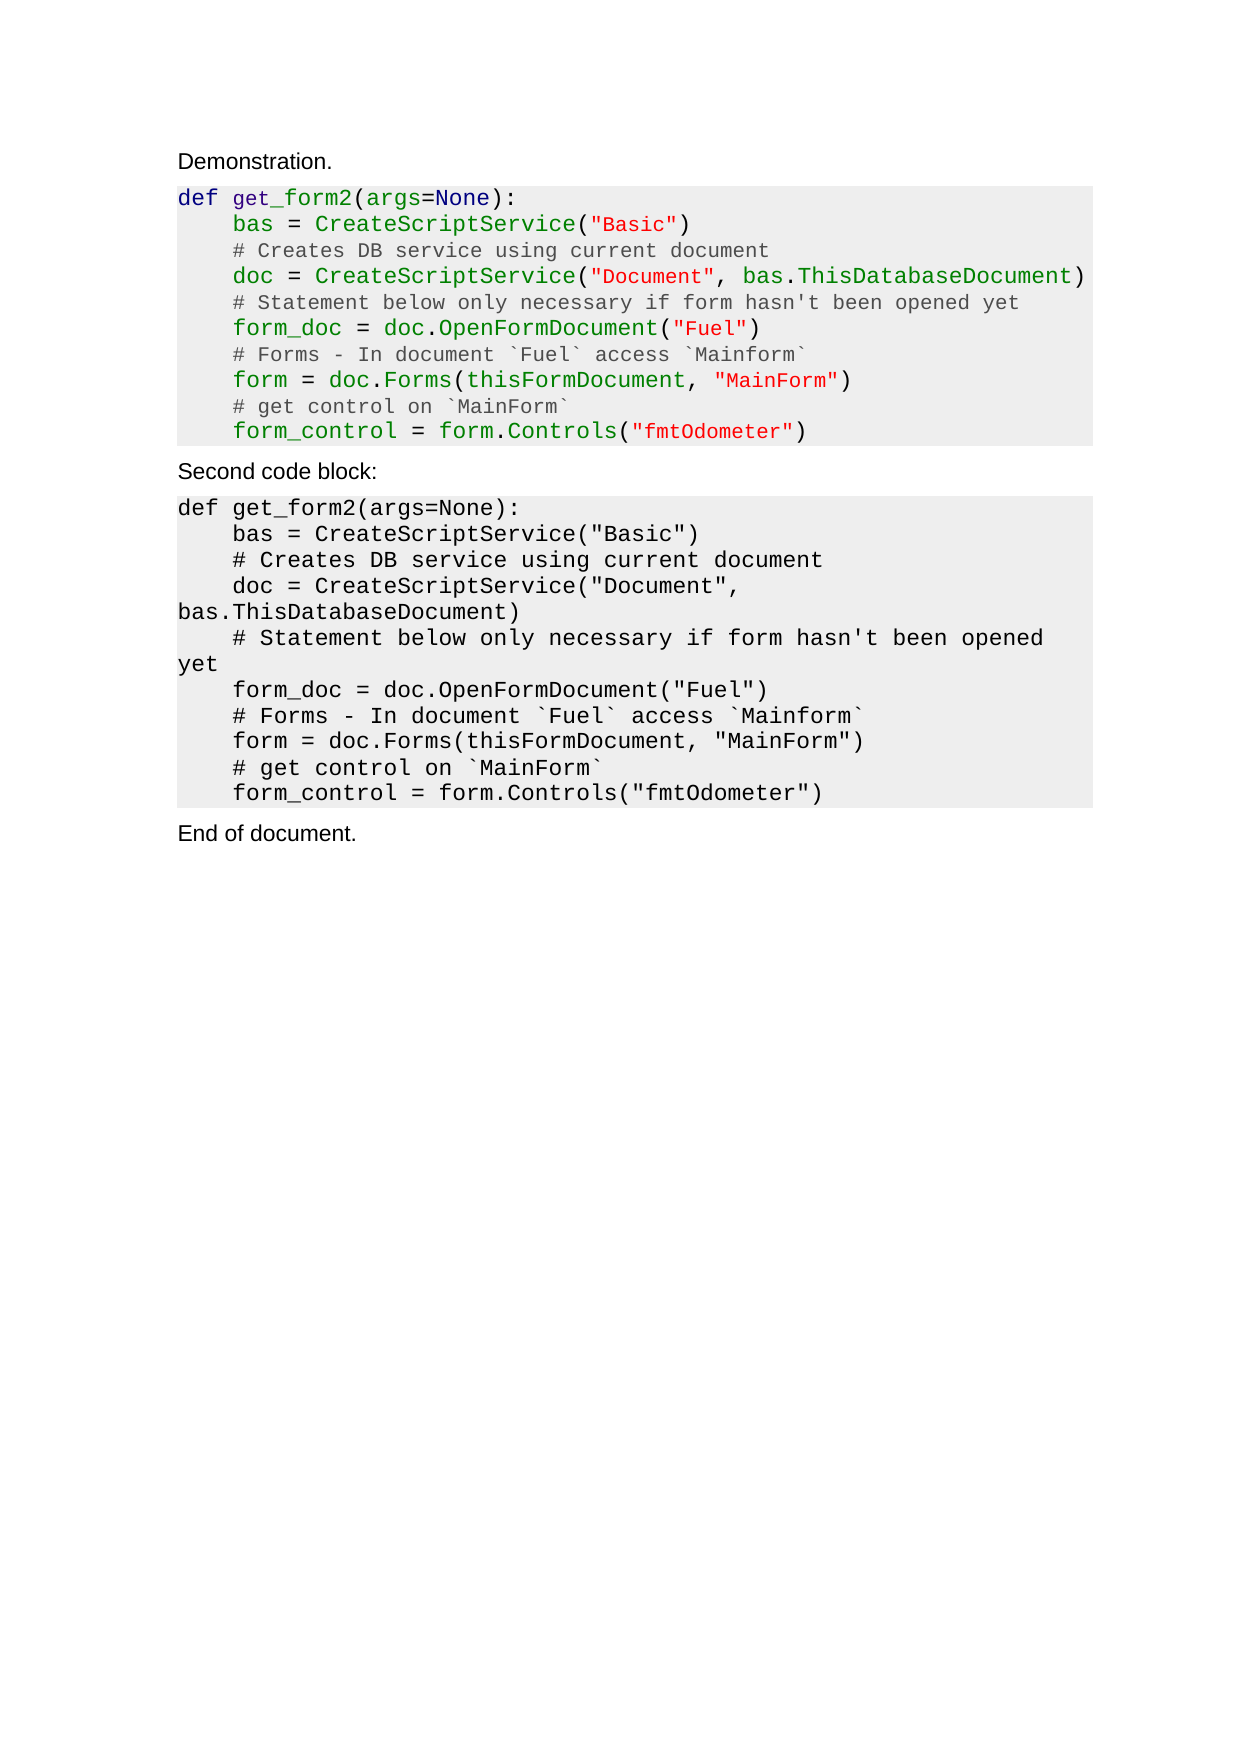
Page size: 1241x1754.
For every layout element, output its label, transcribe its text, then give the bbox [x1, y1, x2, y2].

text # Creates DB service using current document [177, 238, 1093, 264]
text form_doc = doc.OpenFormDocument("Fuel") [177, 316, 1093, 342]
text form_doc = doc.OpenFormDocument("Fuel") [177, 678, 1093, 704]
text Second code block: [177, 458, 1093, 484]
text doc = CreateScriptService("Document", bas.ThisDatabaseDocument) [177, 264, 1093, 290]
text # get control on `MainForm` [177, 394, 1093, 420]
text # get control on `MainForm` [177, 756, 1093, 782]
text bas = CreateScriptService("Basic") [177, 212, 1093, 238]
text End of document. [177, 819, 1093, 846]
text form = doc.Forms(thisFormDocument, "MainForm") [177, 730, 1093, 756]
text form_control = form.Controls("fmtOdometer") [177, 420, 1093, 446]
text Demonstration. [177, 148, 1093, 174]
text # Statement below only necessary if form hasn't been opened yet [177, 626, 1093, 678]
text form_control = form.Controls("fmtOdometer") [177, 782, 1093, 808]
text def get_form2(args=None): [177, 496, 1093, 522]
text # Creates DB service using current document [177, 548, 1093, 574]
text form = doc.Forms(thisFormDocument, "MainForm") [177, 368, 1093, 394]
text # Statement below only necessary if form hasn't been opened yet [177, 290, 1093, 316]
text doc = CreateScriptService("Document", bas.ThisDatabaseDocument) [177, 574, 1093, 626]
text bas = CreateScriptService("Basic") [177, 522, 1093, 548]
text # Forms - In document `Fuel` access `Mainform` [177, 704, 1093, 730]
text # Forms - In document `Fuel` access `Mainform` [177, 342, 1093, 368]
text def get_form2(args=None): [177, 186, 1093, 212]
